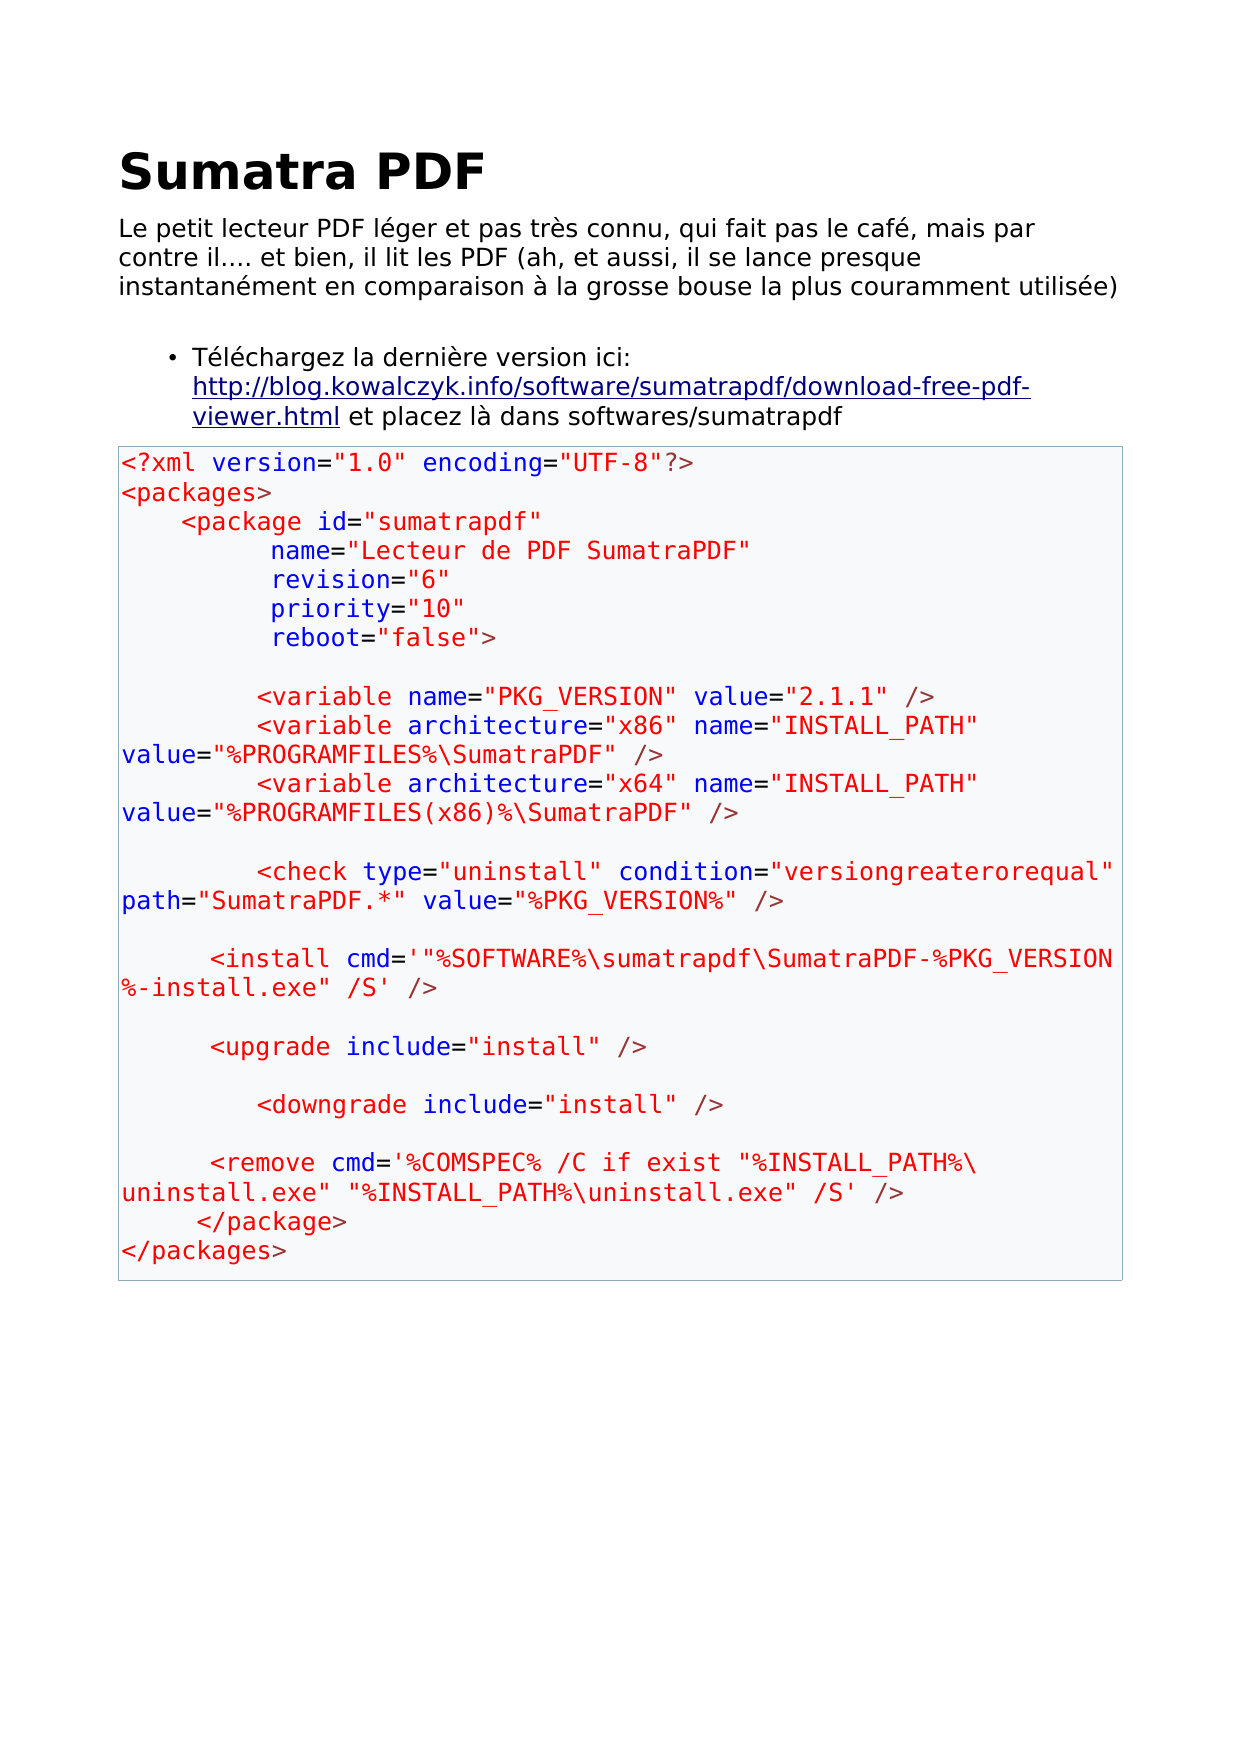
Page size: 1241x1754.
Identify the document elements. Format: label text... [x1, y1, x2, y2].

text Le petit lecteur PDF léger et pas très connu, qui fait pas le café, mais par contre il.... et bien, il lit les PDF (ah, et aussi, il se lance presque instantanément en comparaison à la grosse bouse la plus couramment utilisée) [118, 214, 1122, 301]
subtitle Sumatra PDF [118, 143, 1122, 201]
table_header <?xml version="1.0" encoding="UTF-8"?> <packages> <package id="sumatrapdf" name="Lecteur de PDF SumatraPDF" revision="6" priority="10" reboot="false"> <variable name="PKG_VERSION" value="2.1.1" /> <variable architecture="x86" name="INSTALL_PATH" value="%PROGRAMFILES%\SumatraPDF" /> <variable architecture="x64" name="INSTALL_PATH" value="%PROGRAMFILES(x86)%\SumatraPDF" /> <check type="uninstall" condition="versiongreaterorequal" path="SumatraPDF.*" value="%PKG_VERSION%" /> <install cmd='"%SOFTWARE%\sumatrapdf\SumatraPDF-%PKG_VERSION%-install.exe" /S' /> <upgrade include="install" /> <downgrade include="install" /> <remove cmd='%COMSPEC% /C if exist "%INSTALL_PATH%\uninstall.exe" "%INSTALL_PATH%\uninstall.exe" /S' /> </package> </packages> [119, 447, 1122, 1280]
list Téléchargez la dernière version ici: http://blog.kowalczyk.info/software/sumatrapdf/download-free-pdf-viewer.html et placez là dans softwares/sumatrapdf [177, 343, 1122, 431]
